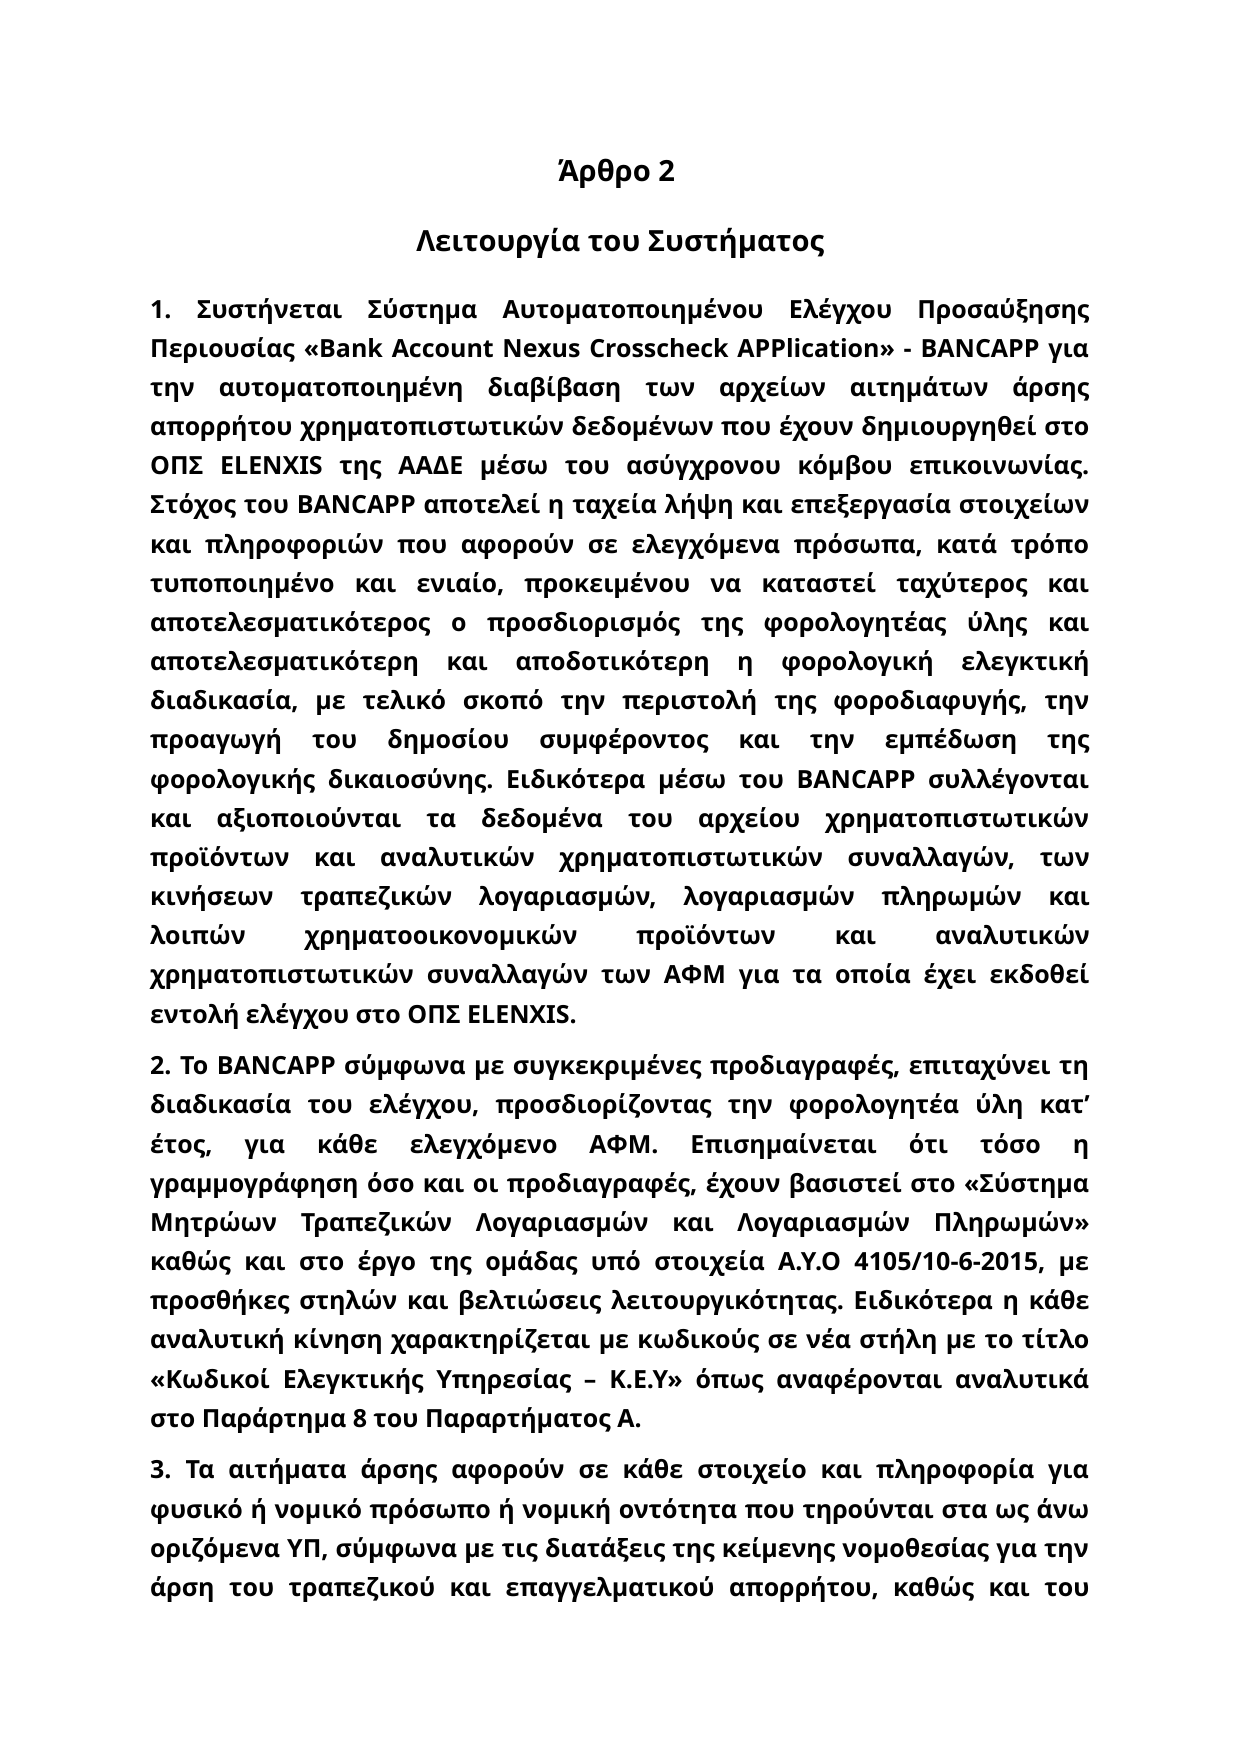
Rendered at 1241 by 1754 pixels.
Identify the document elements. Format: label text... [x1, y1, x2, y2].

subtitle Άρθρο 2 [150, 150, 1090, 190]
text 1. Συστήνεται Σύστημα Αυτοματοποιημένου Ελέγχου Προσαύξησης Περιουσίας «Bank Account Nexus Crosscheck APPlication» - BANCAPP για την αυτοματοποιημένη διαβίβαση των αρχείων αιτημάτων άρσης απορρήτου χρηματοπιστωτικών δεδομένων που έχουν δημιουργηθεί στο ΟΠΣ ELENXIS της ΑΑΔΕ μέσω του ασύγχρονου κόμβου επικοινωνίας. Στόχος του BANCAPP αποτελεί η ταχεία λήψη και επεξεργασία στοιχείων και πληροφοριών που αφορούν σε ελεγχόμενα πρόσωπα, κατά τρόπο τυποποιημένο και ενιαίο, προκειμένου να καταστεί ταχύτερος και αποτελεσματικότερος ο προσδιορισμός της φορολογητέας ύλης και αποτελεσματικότερη και αποδοτικότερη η φορολογική ελεγκτική διαδικασία, με τελικό σκοπό την περιστολή της φοροδιαφυγής, την προαγωγή του δημοσίου συμφέροντος και την εμπέδωση της φορολογικής δικαιοσύνης. Ειδικότερα μέσω του BANCAPP συλλέγονται και αξιοποιούνται τα δεδομένα του αρχείου χρηματοπιστωτικών προϊόντων και αναλυτικών χρηματοπιστωτικών συναλλαγών, των κινήσεων τραπεζικών λογαριασμών, λογαριασμών πληρωμών και λοιπών χρηματοοικονομικών προϊόντων και αναλυτικών χρηματοπιστωτικών συναλλαγών των ΑΦΜ για τα οποία έχει εκδοθεί εντολή ελέγχου στο ΟΠΣ ELENXIS. [150, 291, 1090, 1030]
text 3. Τα αιτήματα άρσης αφορούν σε κάθε στοιχείο και πληροφορία για φυσικό ή νομικό πρόσωπο ή νομική οντότητα που τηρούνται στα ως άνω οριζόμενα ΥΠ, σύμφωνα με τις διατάξεις της κείμενης νομοθεσίας για την άρση του τραπεζικού και επαγγελματικού απορρήτου, καθώς και του [150, 1452, 1090, 1604]
subtitle Λειτουργία του Συστήματος [150, 221, 1090, 260]
text 2. Το BANCAPP σύμφωνα με συγκεκριμένες προδιαγραφές, επιταχύνει τη διαδικασία του ελέγχου, προσδιορίζοντας την φορολογητέα ύλη κατ’ έτος, για κάθε ελεγχόμενο ΑΦΜ. Επισημαίνεται ότι τόσο η γραμμογράφηση όσο και οι προδιαγραφές, έχουν βασιστεί στο «Σύστημα Μητρώων Τραπεζικών Λογαριασμών και Λογαριασμών Πληρωμών» καθώς και στο έργο της ομάδας υπό στοιχεία Α.Υ.Ο 4105/10-6-2015, με προσθήκες στηλών και βελτιώσεις λειτουργικότητας. Ειδικότερα η κάθε αναλυτική κίνηση χαρακτηρίζεται με κωδικούς σε νέα στήλη με το τίτλο «Κωδικοί Ελεγκτικής Υπηρεσίας – Κ.Ε.Υ» όπως αναφέρονται αναλυτικά στο Παράρτημα 8 του Παραρτήματος Α. [150, 1048, 1090, 1434]
